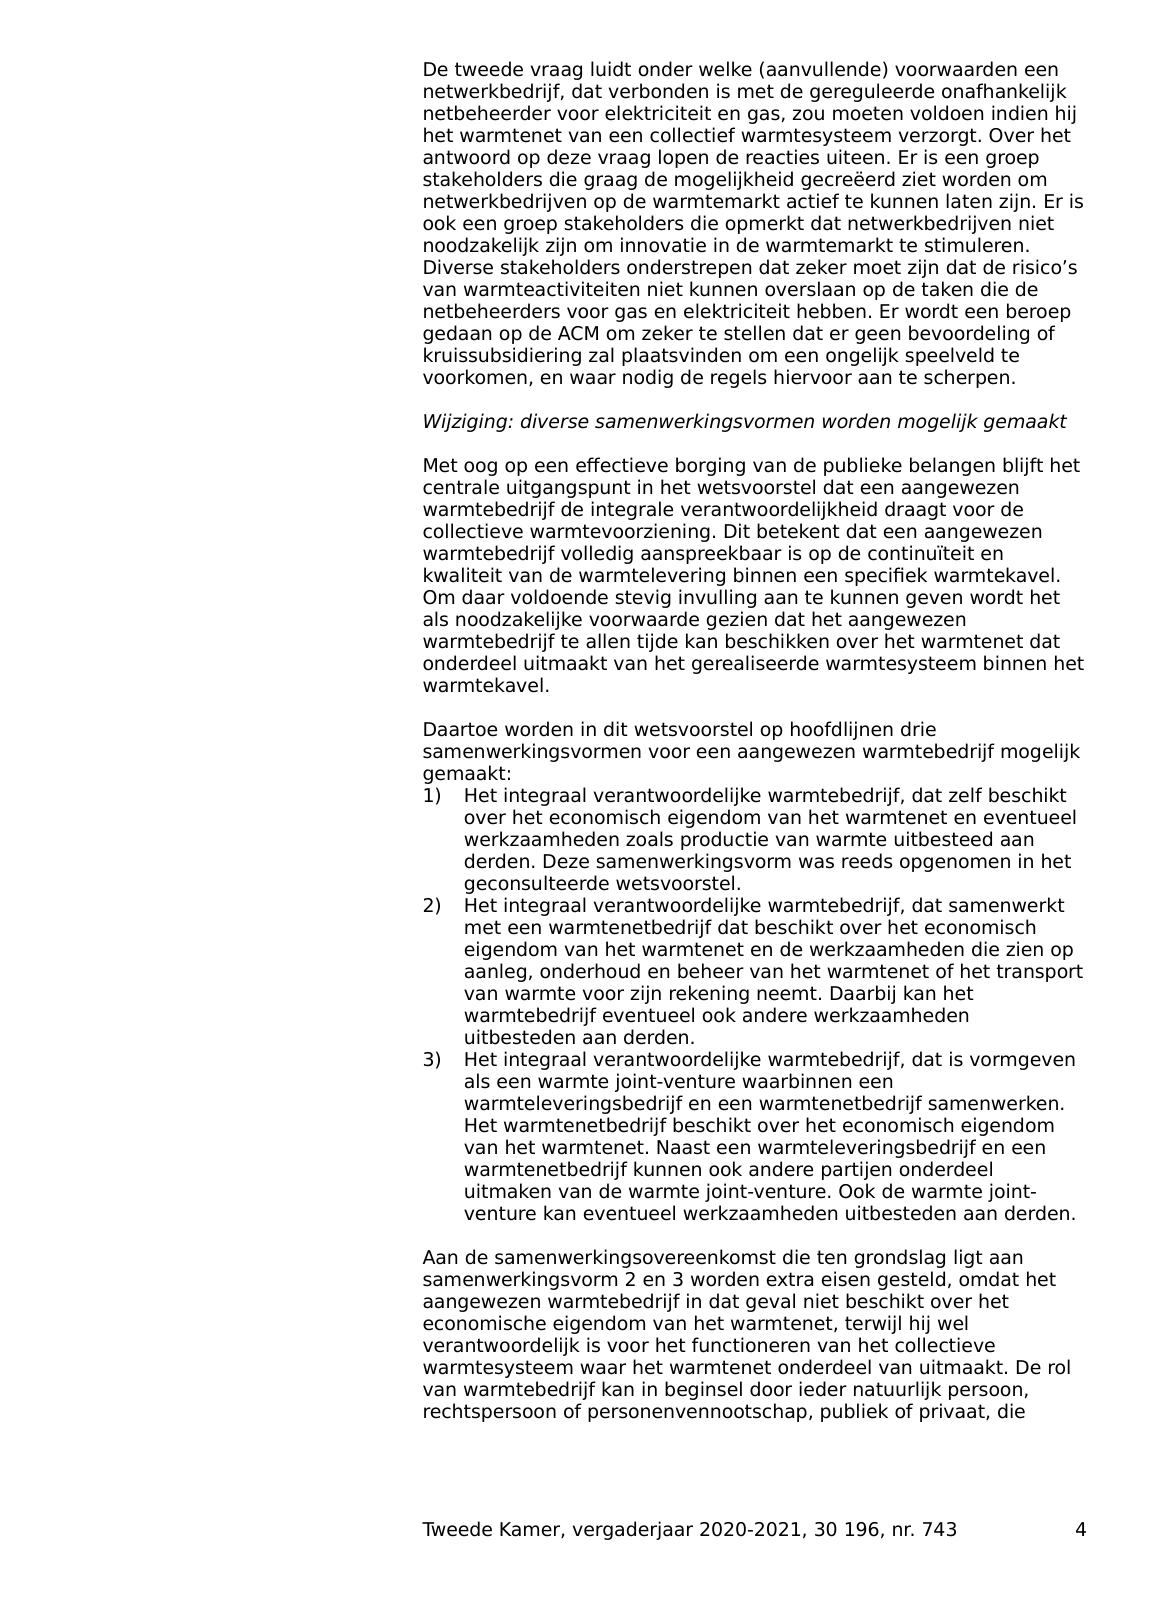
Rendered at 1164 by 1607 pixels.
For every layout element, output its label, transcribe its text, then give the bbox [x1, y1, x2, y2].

text Aan de samenwerkingsovereenkomst die ten grondslag ligt aan samenwerkingsvorm 2 en 3 worden extra eisen gesteld, omdat het aangewezen warmtebedrijf in dat geval niet beschikt over het economische eigendom van het warmtenet, terwijl hij wel verantwoordelijk is voor het functioneren van het collectieve warmtesysteem waar het warmtenet onderdeel van uitmaakt. De rol van warmtebedrijf kan in beginsel door ieder natuurlijk persoon, rechtspersoon of personenvennootschap, publiek of privaat, die [422, 1247, 1087, 1423]
subtitle Wijziging: diverse samenwerkingsvormen worden mogelijk gemaakt [422, 411, 1087, 433]
text 2) Het integraal verantwoordelijke warmtebedrijf, dat samenwerkt met een warmtenetbedrijf dat beschikt over het economisch eigendom van het warmtenet en de werkzaamheden die zien op aanleg, onderhoud en beheer van het warmtenet of het transport van warmte voor zijn rekening neemt. Daarbij kan het warmtebedrijf eventueel ook andere werkzaamheden uitbesteden aan derden. [422, 895, 1087, 1049]
text De tweede vraag luidt onder welke (aanvullende) voorwaarden een netwerkbedrijf, dat verbonden is met de gereguleerde onafhankelijk netbeheerder voor elektriciteit en gas, zou moeten voldoen indien hij het warmtenet van een collectief warmtesysteem verzorgt. Over het antwoord op deze vraag lopen de reacties uiteen. Er is een groep stakeholders die graag de mogelijkheid gecreëerd ziet worden om netwerkbedrijven op de warmtemarkt actief te kunnen laten zijn. Er is ook een groep stakeholders die opmerkt dat netwerkbedrijven niet noodzakelijk zijn om innovatie in de warmtemarkt te stimuleren. Diverse stakeholders onderstrepen dat zeker moet zijn dat de risico’s van warmteactiviteiten niet kunnen overslaan op de taken die de netbeheerders voor gas en elektriciteit hebben. Er wordt een beroep gedaan op de ACM om zeker te stellen dat er geen bevoordeling of kruissubsidiering zal plaatsvinden om een ongelijk speelveld te voorkomen, en waar nodig de regels hiervoor aan te scherpen. [422, 59, 1087, 389]
text 1) Het integraal verantwoordelijke warmtebedrijf, dat zelf beschikt over het economisch eigendom van het warmtenet en eventueel werkzaamheden zoals productie van warmte uitbesteed aan derden. Deze samenwerkingsvorm was reeds opgenomen in het geconsulteerde wetsvoorstel. [422, 785, 1087, 895]
text Daartoe worden in dit wetsvoorstel op hoofdlijnen drie samenwerkingsvormen voor een aangewezen warmtebedrijf mogelijk gemaakt: [422, 719, 1087, 785]
text 3) Het integraal verantwoordelijke warmtebedrijf, dat is vormgeven als een warmte joint-venture waarbinnen een warmteleveringsbedrijf en een warmtenetbedrijf samenwerken. Het warmtenetbedrijf beschikt over het economisch eigendom van het warmtenet. Naast een warmteleveringsbedrijf en een warmtenetbedrijf kunnen ook andere partijen onderdeel uitmaken van de warmte joint-venture. Ook de warmte joint-venture kan eventueel werkzaamheden uitbesteden aan derden. [422, 1049, 1087, 1224]
text Met oog op een effectieve borging van de publieke belangen blijft het centrale uitgangspunt in het wetsvoorstel dat een aangewezen warmtebedrijf de integrale verantwoordelijkheid draagt voor de collectieve warmtevoorziening. Dit betekent dat een aangewezen warmtebedrijf volledig aanspreekbaar is op de continuïteit en kwaliteit van de warmtelevering binnen een specifiek warmtekavel. Om daar voldoende stevig invulling aan te kunnen geven wordt het als noodzakelijke voorwaarde gezien dat het aangewezen warmtebedrijf te allen tijde kan beschikken over het warmtenet dat onderdeel uitmaakt van het gerealiseerde warmtesysteem binnen het warmtekavel. [422, 455, 1087, 697]
